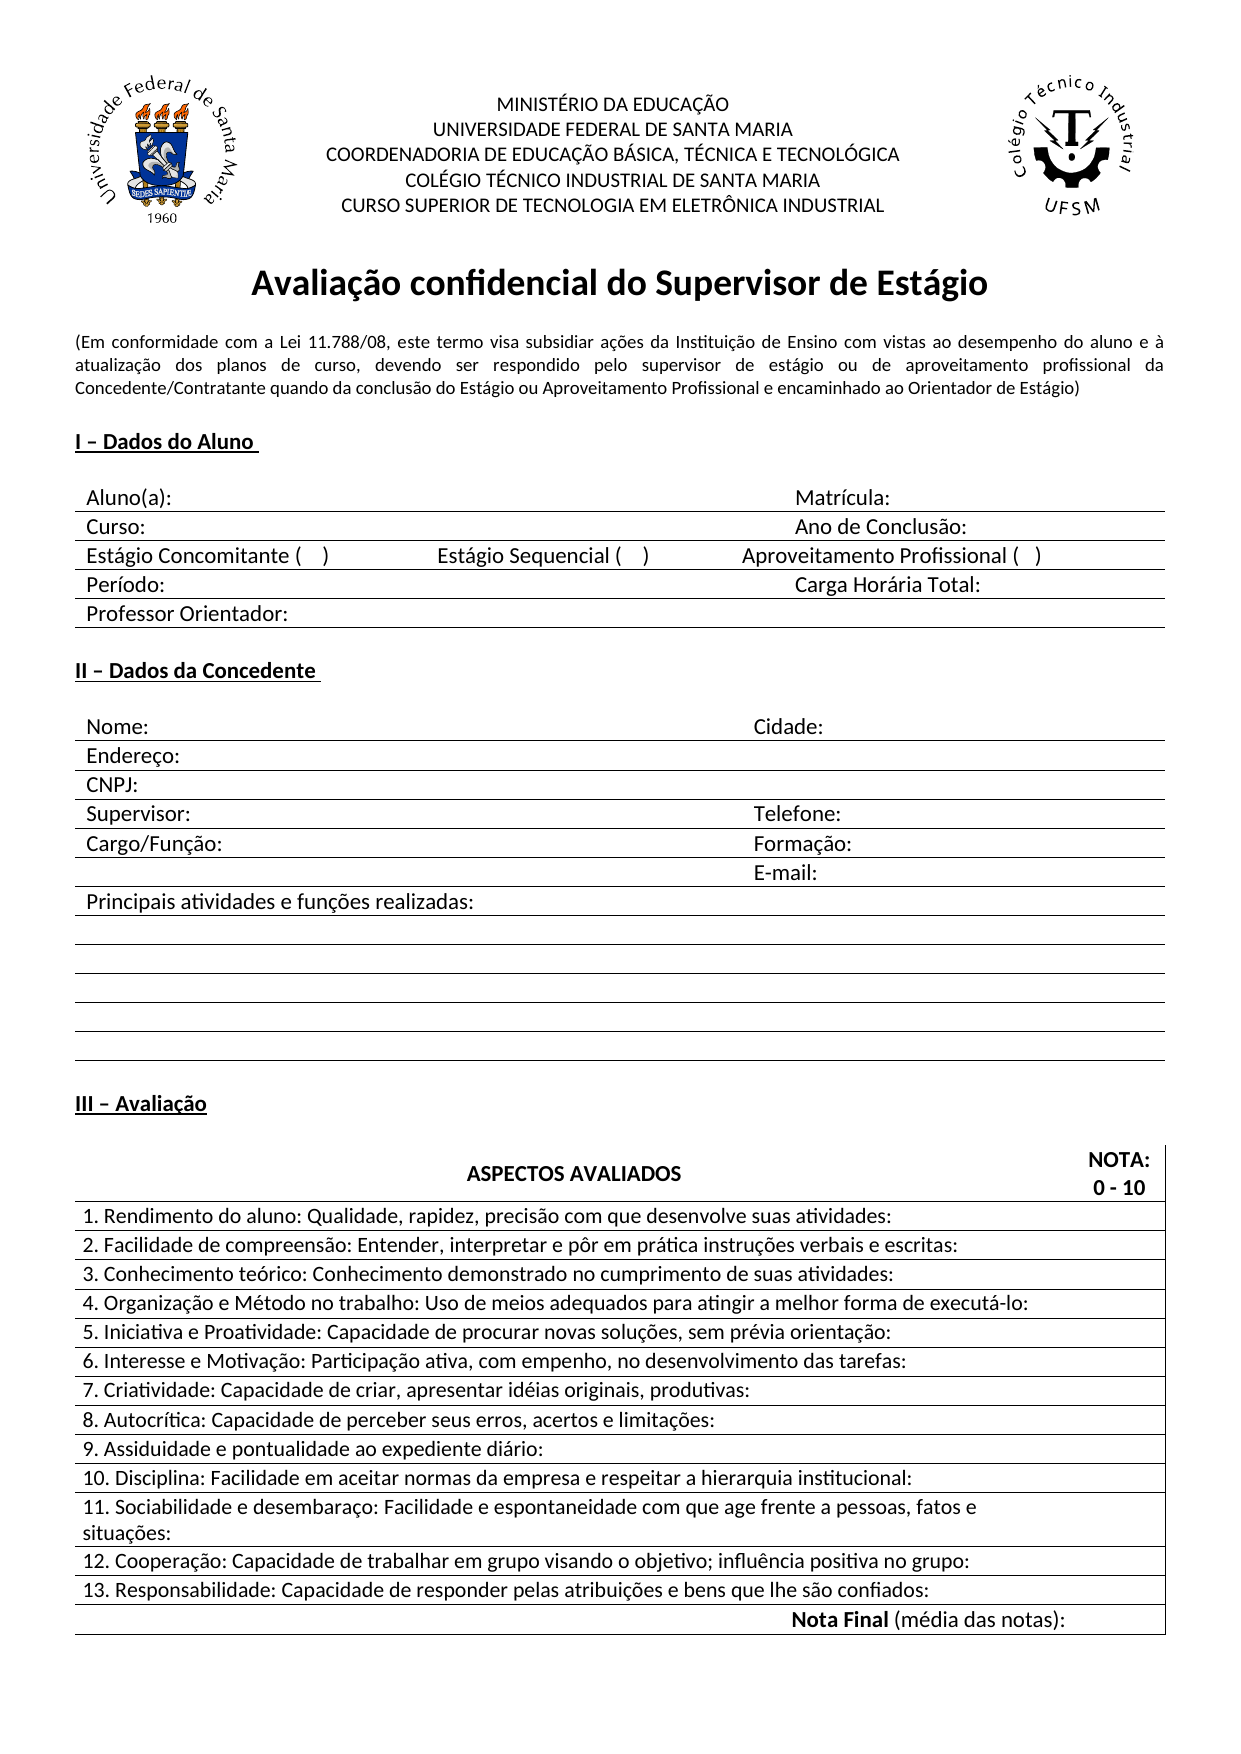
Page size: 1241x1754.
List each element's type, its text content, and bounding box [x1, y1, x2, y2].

text III – Avaliação [75, 1089, 1165, 1117]
table_cell 13. Responsabilidade: Capacidade de responder pelas atribuições e bens que lhe são confiados: [75, 1576, 1073, 1604]
table_header [975, 75, 1166, 233]
table_cell [1073, 1231, 1165, 1259]
text II – Dados da Concedente [75, 656, 1165, 684]
table_cell [1073, 1406, 1165, 1434]
table_cell [1073, 1547, 1165, 1575]
table_cell 9. Assiduidade e pontualidade ao expediente diário: [75, 1435, 1073, 1463]
table_cell Professor Orientador: [75, 599, 783, 627]
table_cell Supervisor: [75, 800, 742, 828]
table_cell Carga Horária Total: [784, 570, 1165, 598]
table_header Cidade: [742, 713, 1165, 740]
table_cell 4. Organização e Método no trabalho: Uso de meios adequados para atingir a melhor forma de executá-lo: [75, 1290, 1073, 1317]
table_cell Telefone: [742, 800, 1165, 828]
table_cell [75, 974, 1165, 1002]
table_cell [1073, 1605, 1165, 1633]
table_cell [1073, 1464, 1165, 1492]
table_cell [1073, 1319, 1165, 1347]
table_cell [75, 916, 1165, 944]
table_cell [1073, 1348, 1165, 1376]
table_header [74, 75, 251, 233]
table_cell [75, 858, 742, 886]
table_cell [75, 945, 1165, 973]
table_cell [1073, 1493, 1165, 1546]
table_cell 1. Rendimento do aluno: Qualidade, rapidez, precisão com que desenvolve suas atividades: [75, 1202, 1073, 1230]
table_cell Estágio Concomitante ( ) Estágio Sequencial ( ) Aproveitamento Profissional ( ) [75, 541, 1165, 569]
table_cell Nota Final (média das notas): [75, 1605, 1073, 1633]
table_header ASPECTOS AVALIADOS [75, 1145, 1073, 1201]
table_cell [1073, 1435, 1165, 1463]
table_cell [75, 1032, 1165, 1060]
text (Em conformidade com a Lei 11.788/08, este termo visa subsidiar ações da Instituição de Ensino com vistas ao desempenho do aluno e à atualização dos planos de curso, devendo ser respondido pelo supervisor de estágio ou de aproveitamento profissional da Concedente/Contratante quando da conclusão do Estágio ou Aproveitamento Profissional e encaminhado ao Orientador de Estágio) [75, 330, 1165, 399]
table_cell [1073, 1576, 1165, 1604]
table_header Aluno(a): [75, 483, 783, 511]
table_cell 3. Conhecimento teórico: Conhecimento demonstrado no cumprimento de suas atividades: [75, 1260, 1073, 1288]
table_cell [1073, 1260, 1165, 1288]
table_cell 12. Cooperação: Capacidade de trabalhar em grupo visando o objetivo; influência positiva no grupo: [75, 1547, 1073, 1575]
table_cell [1073, 1202, 1165, 1230]
table_cell Principais atividades e funções realizadas: [75, 887, 1165, 915]
table_cell 10. Disciplina: Facilidade em aceitar normas da empresa e respeitar a hierarquia institucional: [75, 1464, 1073, 1492]
table_cell [75, 1003, 1165, 1031]
table_cell Curso: [75, 512, 783, 540]
table_cell CNPJ: [75, 771, 1165, 798]
table_cell 11. Sociabilidade e desembaraço: Facilidade e espontaneidade com que age frente a pessoas, fatos e situações: [75, 1493, 1073, 1546]
table_cell [1073, 1377, 1165, 1405]
table_cell 6. Interesse e Motivação: Participação ativa, com empenho, no desenvolvimento das tarefas: [75, 1348, 1073, 1376]
subtitle Avaliação confidencial do Supervisor de Estágio [75, 259, 1165, 305]
table_cell Formação: [742, 829, 1165, 857]
table_header NOTA: 0 - 10 [1073, 1145, 1165, 1201]
table_header Matrícula: [784, 483, 1165, 511]
table_cell Endereço: [75, 741, 1165, 769]
table_cell Período: [75, 570, 783, 598]
table_header Nome: [75, 713, 742, 740]
table_cell [784, 599, 1165, 627]
table_header MINISTÉRIO DA EDUCAÇÃO UNIVERSIDADE FEDERAL DE SANTA MARIA COORDENADORIA DE EDUCAÇÃO BÁSICA, TÉCNICA E TECNOLÓGICA COLÉGIO TÉCNICO INDUSTRIAL DE SANTA MARIA CURSO SUPERIOR DE TECNOLOGIA EM ELETRÔNICA INDUSTRIAL [251, 75, 974, 233]
table_cell 8. Autocrítica: Capacidade de perceber seus erros, acertos e limitações: [75, 1406, 1073, 1434]
table_cell E-mail: [742, 858, 1165, 886]
table_cell 5. Iniciativa e Proatividade: Capacidade de procurar novas soluções, sem prévia orientação: [75, 1319, 1073, 1347]
table_cell Ano de Conclusão: [784, 512, 1165, 540]
table_cell 7. Criatividade: Capacidade de criar, apresentar idéias originais, produtivas: [75, 1377, 1073, 1405]
table_cell Cargo/Função: [75, 829, 742, 857]
table_cell [1073, 1290, 1165, 1317]
text I – Dados do Aluno [75, 427, 1165, 455]
table_cell 2. Facilidade de compreensão: Entender, interpretar e pôr em prática instruções verbais e escritas: [75, 1231, 1073, 1259]
